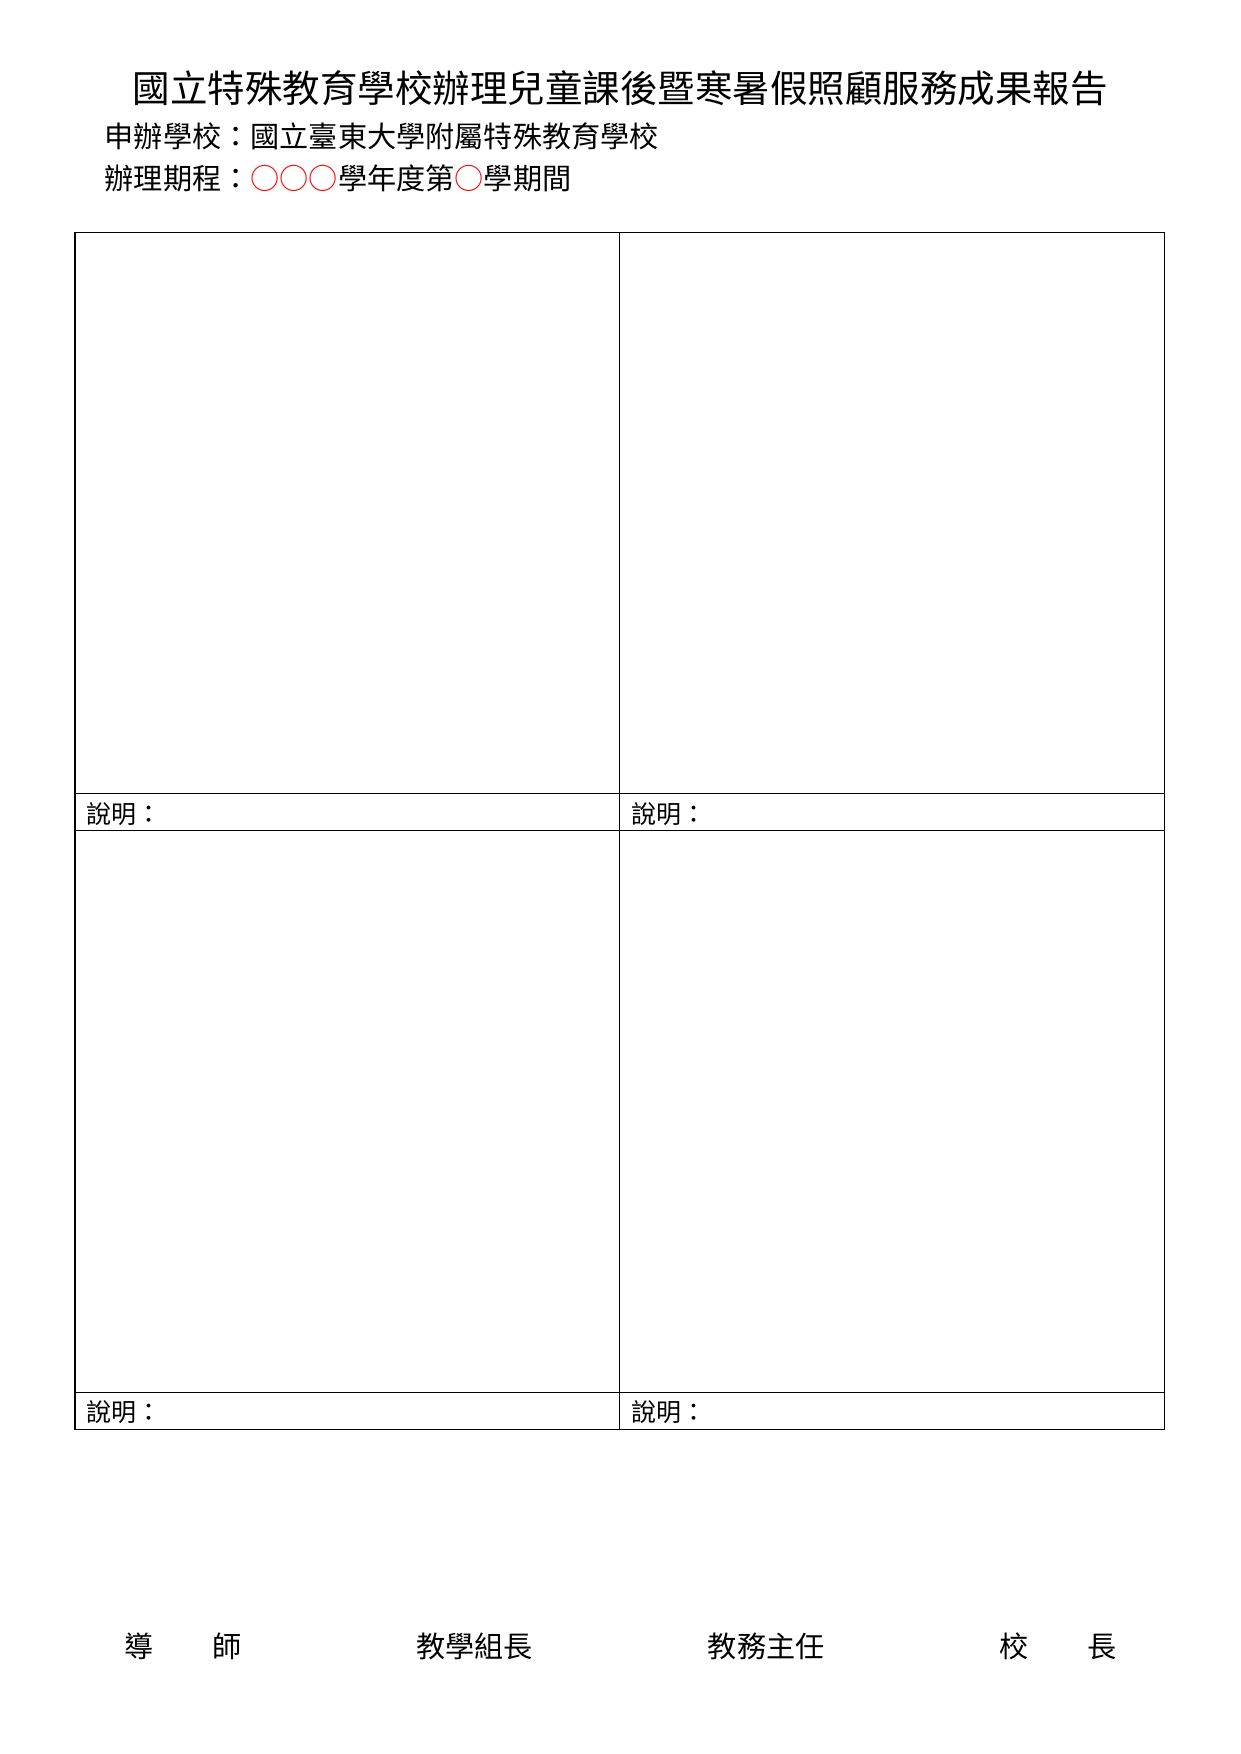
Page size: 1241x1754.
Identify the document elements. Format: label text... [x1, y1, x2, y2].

table_cell 說明： [620, 1393, 1164, 1429]
table_header [620, 233, 1164, 793]
text 辦理期程：○○○學年度第○學期間 [75, 156, 1165, 198]
table_cell [76, 831, 619, 1392]
table_cell [620, 831, 1164, 1392]
table_header [76, 233, 619, 793]
table_cell 說明： [76, 1393, 619, 1429]
table_cell 說明： [76, 794, 619, 830]
text 申辦學校：國立臺東大學附屬特殊教育學校 [75, 113, 1165, 156]
text 國立特殊教育學校辦理兒童課後暨寒暑假照顧服務成果報告 [75, 59, 1165, 113]
table_cell 說明： [620, 794, 1164, 830]
